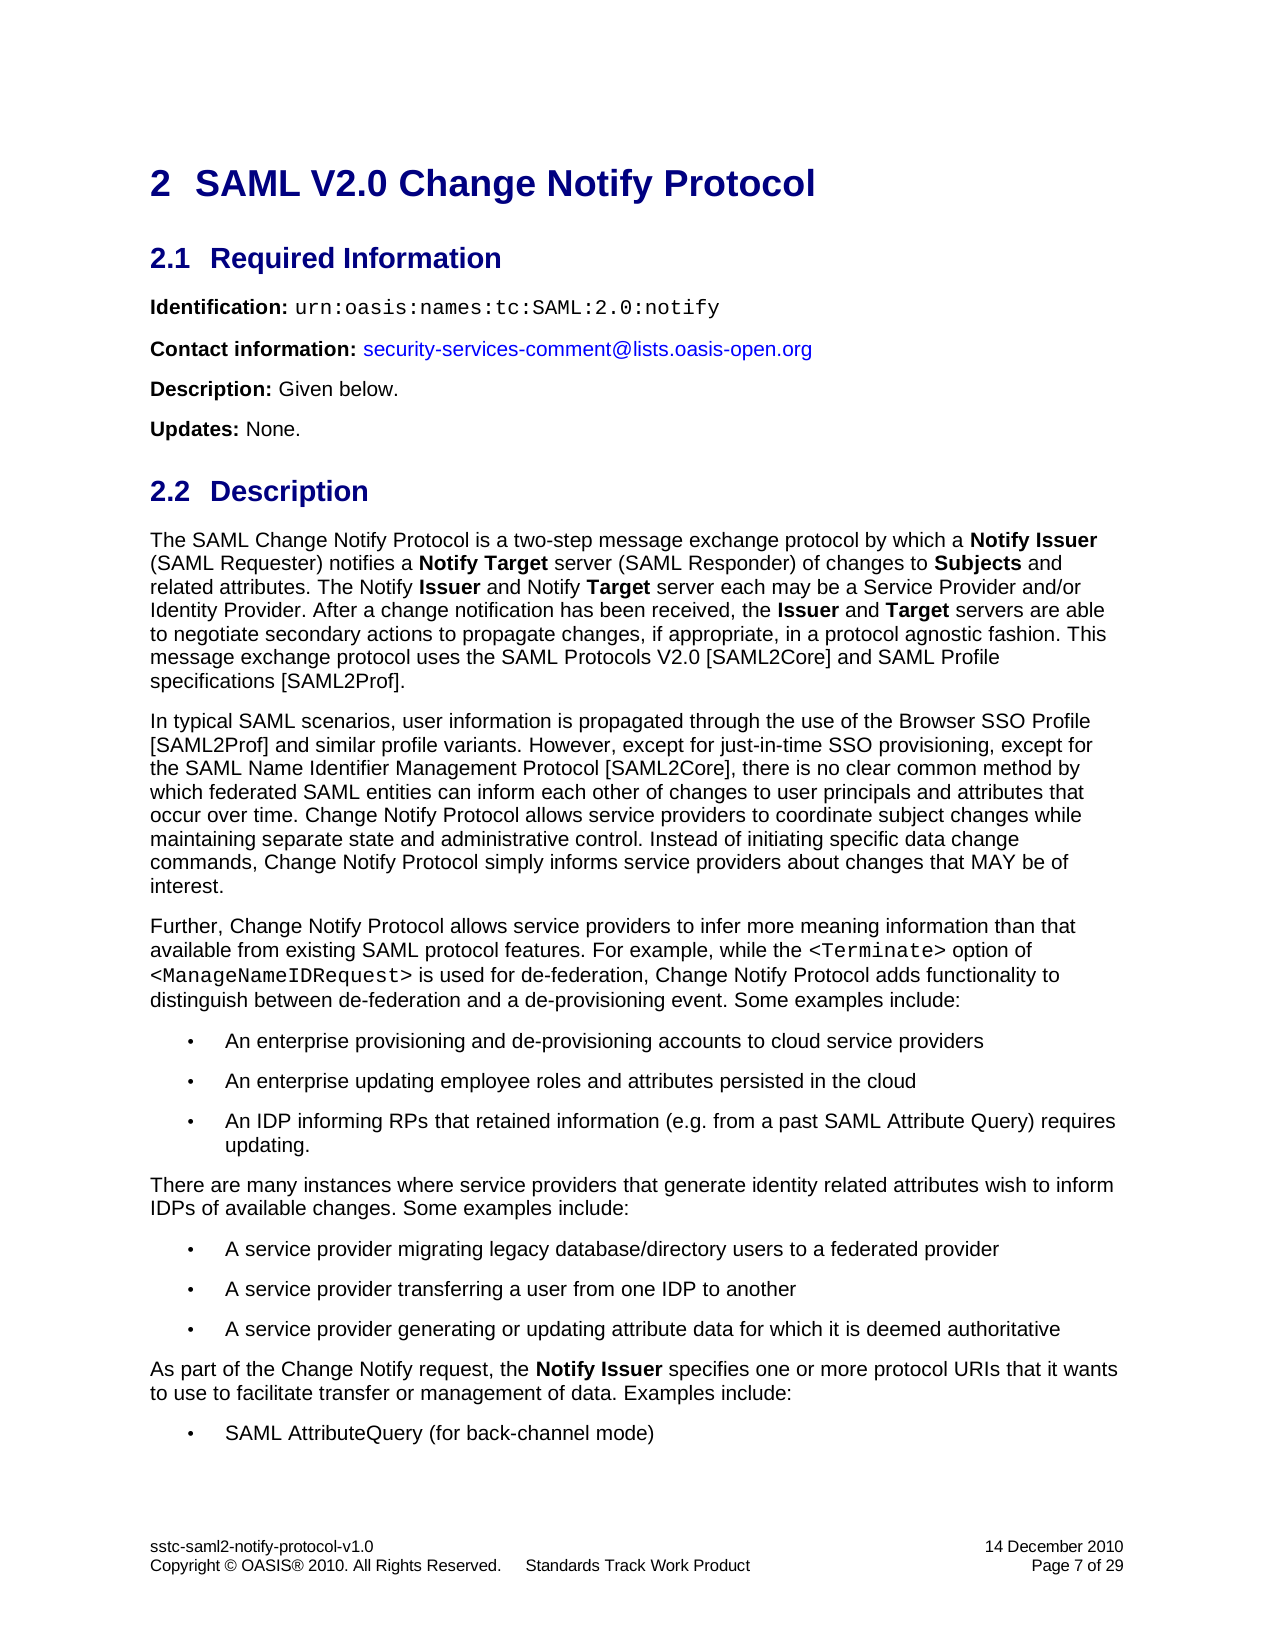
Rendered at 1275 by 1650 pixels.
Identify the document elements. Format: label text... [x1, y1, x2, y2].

list An IDP informing RPs that retained information (e.g. from a past SAML Attribute Query) requires updating. [187, 1109, 1125, 1157]
list A service provider migrating legacy database/directory users to a federated provider [187, 1237, 1125, 1261]
subtitle Description [150, 475, 1125, 507]
text Further, Change Notify Protocol allows service providers to infer more meaning information than that available from existing SAML protocol features. For example, while the <Terminate> option of <ManageNameIDRequest> is used for de-federation, Change Notify Protocol adds functionality to distinguish between de-federation and a de-provisioning event. Some examples include: [150, 914, 1125, 1012]
list An enterprise provisioning and de-provisioning accounts to cloud service providers [187, 1029, 1125, 1053]
text Contact information: security-services-comment@lists.oasis-open.org [150, 337, 1125, 361]
text The SAML Change Notify Protocol is a two-step message exchange protocol by which a Notify Issuer (SAML Requester) notifies a Notify Target server (SAML Responder) of changes to Subjects and related attributes. The Notify Issuer and Notify Target server each may be a Service Provider and/or Identity Provider. After a change notification has been received, the Issuer and Target servers are able to negotiate secondary actions to propagate changes, if appropriate, in a protocol agnostic fashion. This message exchange protocol uses the SAML Protocols V2.0 [SAML2Core] and SAML Profile specifications [SAML2Prof]. [150, 528, 1125, 693]
subtitle SAML V2.0 Change Notify Protocol [150, 150, 1125, 204]
text Updates: None. [150, 418, 1125, 441]
text In typical SAML scenarios, user information is propagated through the use of the Browser SSO Profile [SAML2Prof] and similar profile variants. However, except for just-in-time SSO provisioning, except for the SAML Name Identifier Management Protocol [SAML2Core], there is no clear common method by which federated SAML entities can inform each other of changes to user principals and attributes that occur over time. Change Notify Protocol allows service providers to coordinate subject changes while maintaining separate state and administrative control. Instead of initiating specific data change commands, Change Notify Protocol simply informs service providers about changes that MAY be of interest. [150, 709, 1125, 898]
list A service provider transferring a user from one IDP to another [187, 1277, 1125, 1301]
list An enterprise updating employee roles and attributes persisted in the cloud [187, 1069, 1125, 1093]
subtitle Required Information [150, 242, 1125, 274]
text Description: Given below. [150, 378, 1125, 401]
text Identification: urn:oasis:names:tc:SAML:2.0:notify [150, 295, 1125, 321]
list A service provider generating or updating attribute data for which it is deemed authoritative [187, 1317, 1125, 1341]
text There are many instances where service providers that generate identity related attributes wish to inform IDPs of available changes. Some examples include: [150, 1173, 1125, 1220]
list SAML AttributeQuery (for back-channel mode) [187, 1421, 1125, 1445]
text As part of the Change Notify request, the Notify Issuer specifies one or more protocol URIs that it wants to use to facilitate transfer or management of data. Examples include: [150, 1358, 1125, 1405]
